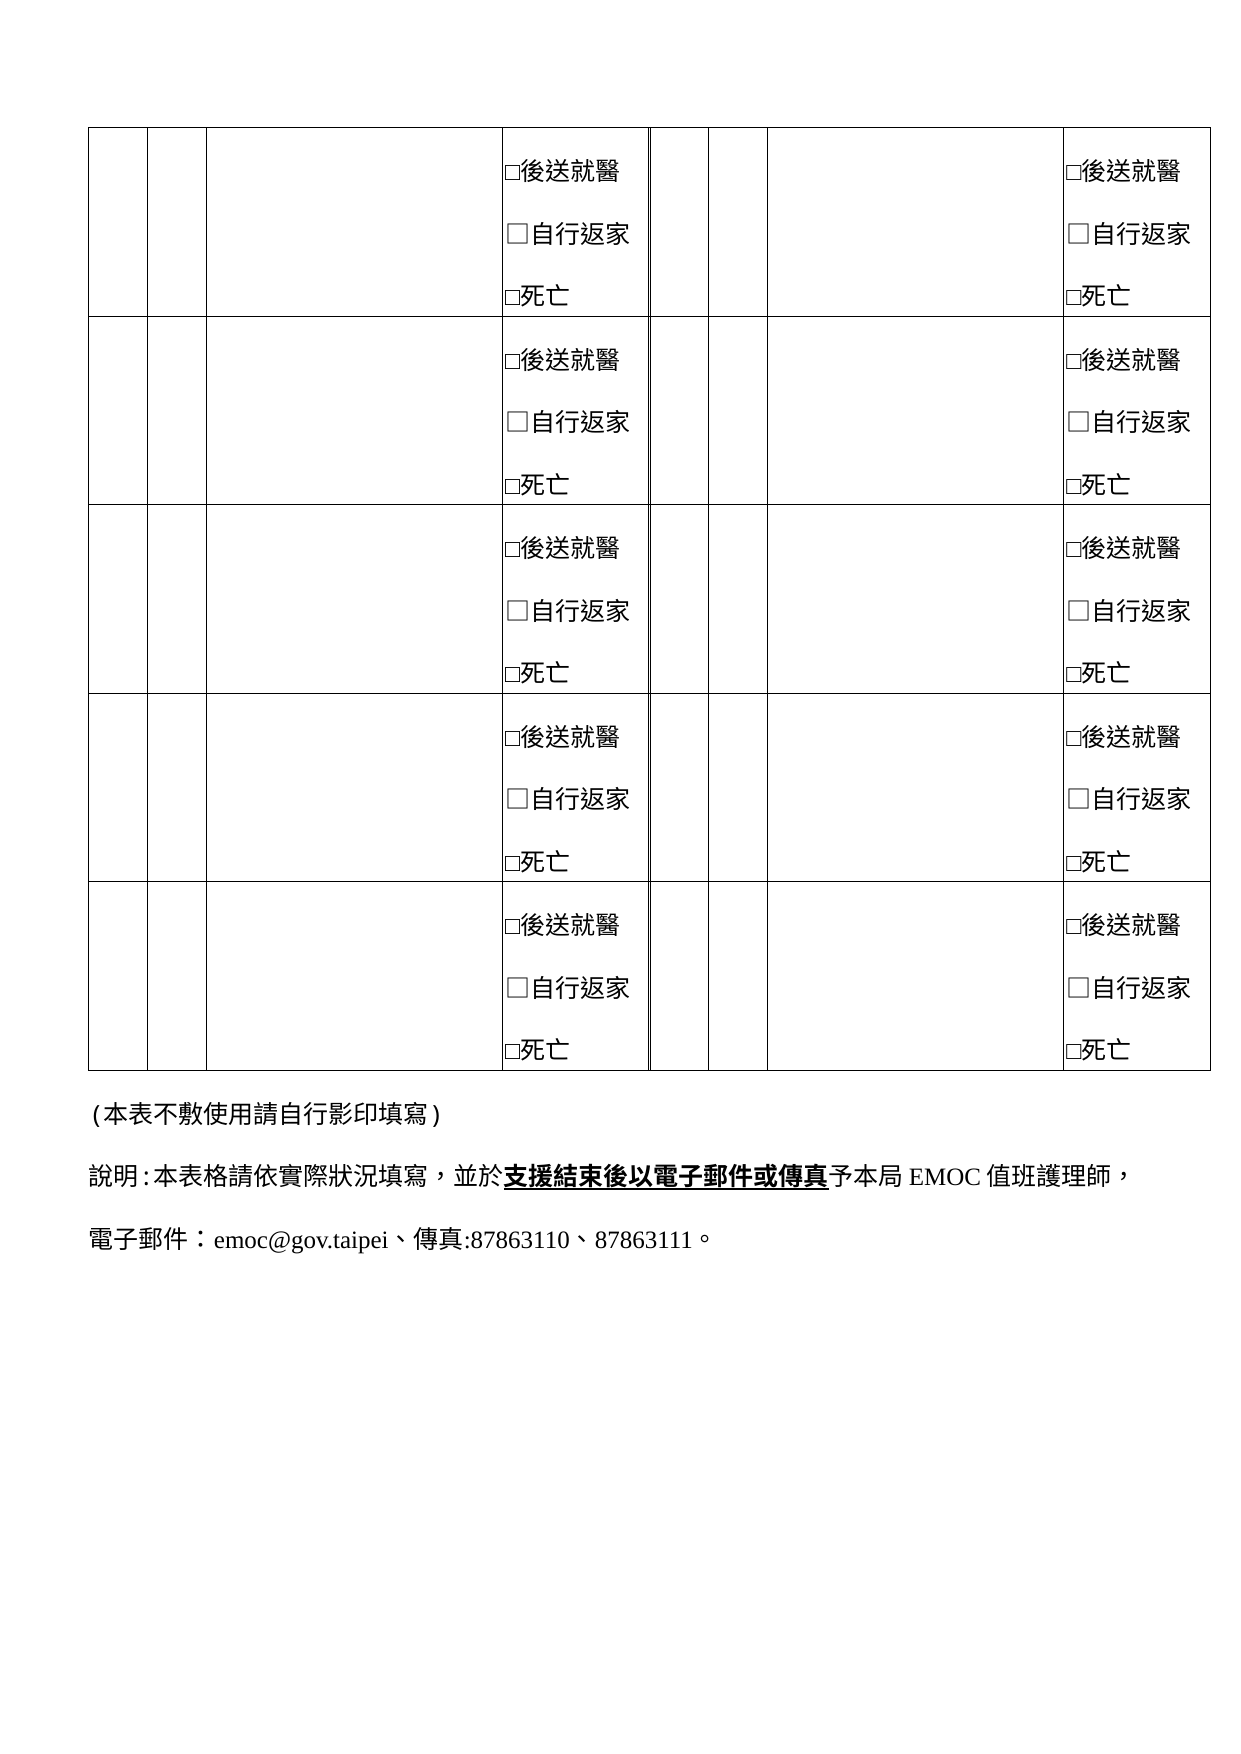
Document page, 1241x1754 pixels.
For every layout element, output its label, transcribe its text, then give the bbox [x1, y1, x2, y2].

table_cell □後送就醫 □自行返家 □死亡 [503, 505, 648, 693]
table_cell [651, 505, 708, 693]
table_cell □後送就醫 □自行返家 □死亡 [1064, 317, 1210, 504]
table_cell [768, 505, 1063, 693]
table_cell [207, 882, 502, 1070]
table_cell [148, 882, 206, 1070]
table_cell [709, 128, 767, 316]
table_cell [651, 694, 708, 881]
table_cell [89, 505, 147, 693]
table_cell □後送就醫 □自行返家 □死亡 [503, 317, 648, 504]
table_cell □後送就醫 □自行返家 □死亡 [503, 694, 648, 881]
table_cell □後送就醫 □自行返家 □死亡 [1064, 882, 1210, 1070]
table_cell [148, 317, 206, 504]
table_cell [148, 694, 206, 881]
table_cell [207, 694, 502, 881]
table_cell [89, 694, 147, 881]
table_cell □後送就醫 □自行返家 □死亡 [1064, 694, 1210, 881]
table_cell [207, 505, 502, 693]
table_cell [148, 505, 206, 693]
table_cell [207, 317, 502, 504]
table_cell □後送就醫 □自行返家 □死亡 [1064, 128, 1210, 316]
text (本表不敷使用請自行影印填寫) [89, 1071, 1152, 1133]
table_cell [709, 505, 767, 693]
table_cell [651, 128, 708, 316]
table_cell [89, 882, 147, 1070]
table_cell [148, 128, 206, 316]
table_cell [89, 317, 147, 504]
table_cell [89, 128, 147, 316]
table_cell [207, 128, 502, 316]
table_cell [651, 317, 708, 504]
table_cell [768, 694, 1063, 881]
table_cell [709, 882, 767, 1070]
table_cell [768, 128, 1063, 316]
table_cell [709, 694, 767, 881]
text 說明:本表格請依實際狀況填寫，並於支援結束後以電子郵件或傳真予本局EMOC值班護理師，電子郵件：emoc@gov.taipei、傳真:87863110、87863111。 [89, 1133, 1152, 1258]
table_cell [651, 882, 708, 1070]
table_cell [768, 317, 1063, 504]
table_cell □後送就醫 □自行返家 □死亡 [503, 882, 648, 1070]
table_cell [768, 882, 1063, 1070]
table_cell [709, 317, 767, 504]
table_cell □後送就醫 □自行返家 □死亡 [503, 128, 648, 316]
table_cell □後送就醫 □自行返家 □死亡 [1064, 505, 1210, 693]
